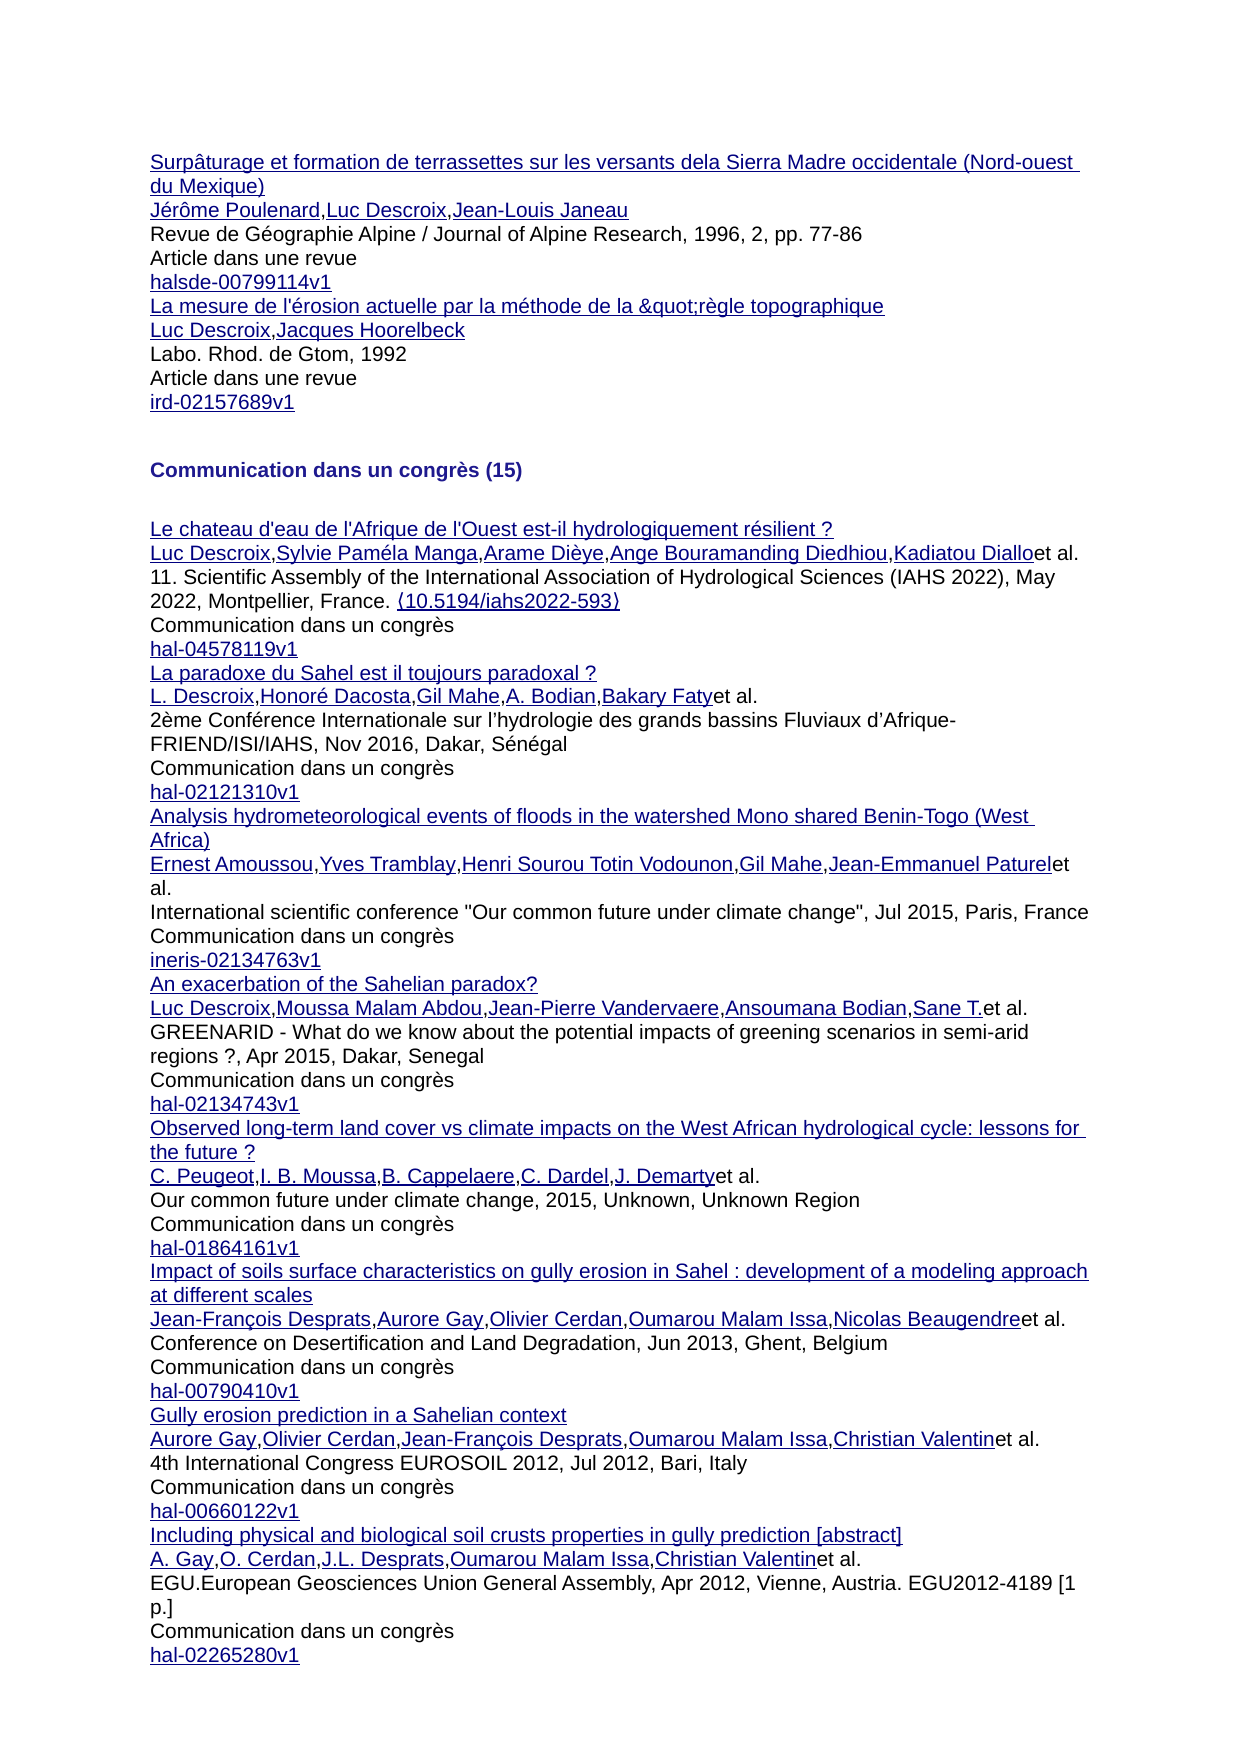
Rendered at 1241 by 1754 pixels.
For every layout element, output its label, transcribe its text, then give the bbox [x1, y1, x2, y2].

table_cell Surpâturage et formation de terrassettes sur les versants dela Sierra Madre occidentale (Nord-ouest du Mexique) Jérôme Poulenard,Luc Descroix,Jean-Louis Janeau Revue de Géographie Alpine / Journal of Alpine Research, 1996, 2, pp. 77-86 Article dans une revue halsde-00799114v1 [150, 150, 1090, 294]
table_cell Impact of soils surface characteristics on gully erosion in Sahel : development of a modeling approach at different scales Jean-François Desprats,Aurore Gay,Olivier Cerdan,Oumarou Malam Issa,Nicolas Beaugendreet al. Conference on Desertification and Land Degradation, Jun 2013, Ghent, Belgium Communication dans un congrès hal-00790410v1 [150, 1259, 1090, 1403]
table_cell Analysis hydrometeorological events of floods in the watershed Mono shared Benin-Togo (West Africa) Ernest Amoussou,Yves Tramblay,Henri Sourou Totin Vodounon,Gil Mahe,Jean-Emmanuel Paturelet al. International scientific conference "Our common future under climate change", Jul 2015, Paris, France Communication dans un congrès ineris-02134763v1 [150, 804, 1090, 972]
subtitle Communication dans un congrès (15) [150, 458, 1090, 482]
table_cell Observed long-term land cover vs climate impacts on the West African hydrological cycle: lessons for the future ? C. Peugeot,I. B. Moussa,B. Cappelaere,C. Dardel,J. Demartyet al. Our common future under climate change, 2015, Unknown, Unknown Region Communication dans un congrès hal-01864161v1 [150, 1116, 1090, 1259]
table_cell Including physical and biological soil crusts properties in gully prediction [abstract] A. Gay,O. Cerdan,J.L. Desprats,Oumarou Malam Issa,Christian Valentinet al. EGU.European Geosciences Union General Assembly, Apr 2012, Vienne, Austria. EGU2012-4189 [1 p.] Communication dans un congrès hal-02265280v1 [150, 1523, 1090, 1667]
table_header Le chateau d'eau de l'Afrique de l'Ouest est-il hydrologiquement résilient ? Luc Descroix,Sylvie Paméla Manga,Arame Dièye,Ange Bouramanding Diedhiou,Kadiatou Dialloet al. 11. Scientific Assembly of the International Association of Hydrological Sciences (IAHS 2022), May 2022, Montpellier, France. ⟨10.5194/iahs2022-593⟩ Communication dans un congrès hal-04578119v1 [150, 517, 1090, 660]
table_cell La mesure de l'érosion actuelle par la méthode de la &quot;règle topographique Luc Descroix,Jacques Hoorelbeck Labo. Rhod. de Gtom, 1992 Article dans une revue ird-02157689v1 [150, 294, 1090, 413]
table_cell Gully erosion prediction in a Sahelian context Aurore Gay,Olivier Cerdan,Jean-François Desprats,Oumarou Malam Issa,Christian Valentinet al. 4th International Congress EUROSOIL 2012, Jul 2012, Bari, Italy Communication dans un congrès hal-00660122v1 [150, 1403, 1090, 1523]
table_cell An exacerbation of the Sahelian paradox? Luc Descroix,Moussa Malam Abdou,Jean-Pierre Vandervaere,Ansoumana Bodian,Sane T.et al. GREENARID - What do we know about the potential impacts of greening scenarios in semi-arid regions ?, Apr 2015, Dakar, Senegal Communication dans un congrès hal-02134743v1 [150, 972, 1090, 1116]
table_cell La paradoxe du Sahel est il toujours paradoxal ? L. Descroix,Honoré Dacosta,Gil Mahe,A. Bodian,Bakary Fatyet al. 2ème Conférence Internationale sur l’hydrologie des grands bassins Fluviaux d’Afrique- FRIEND/ISI/IAHS, Nov 2016, Dakar, Sénégal Communication dans un congrès hal-02121310v1 [150, 660, 1090, 804]
